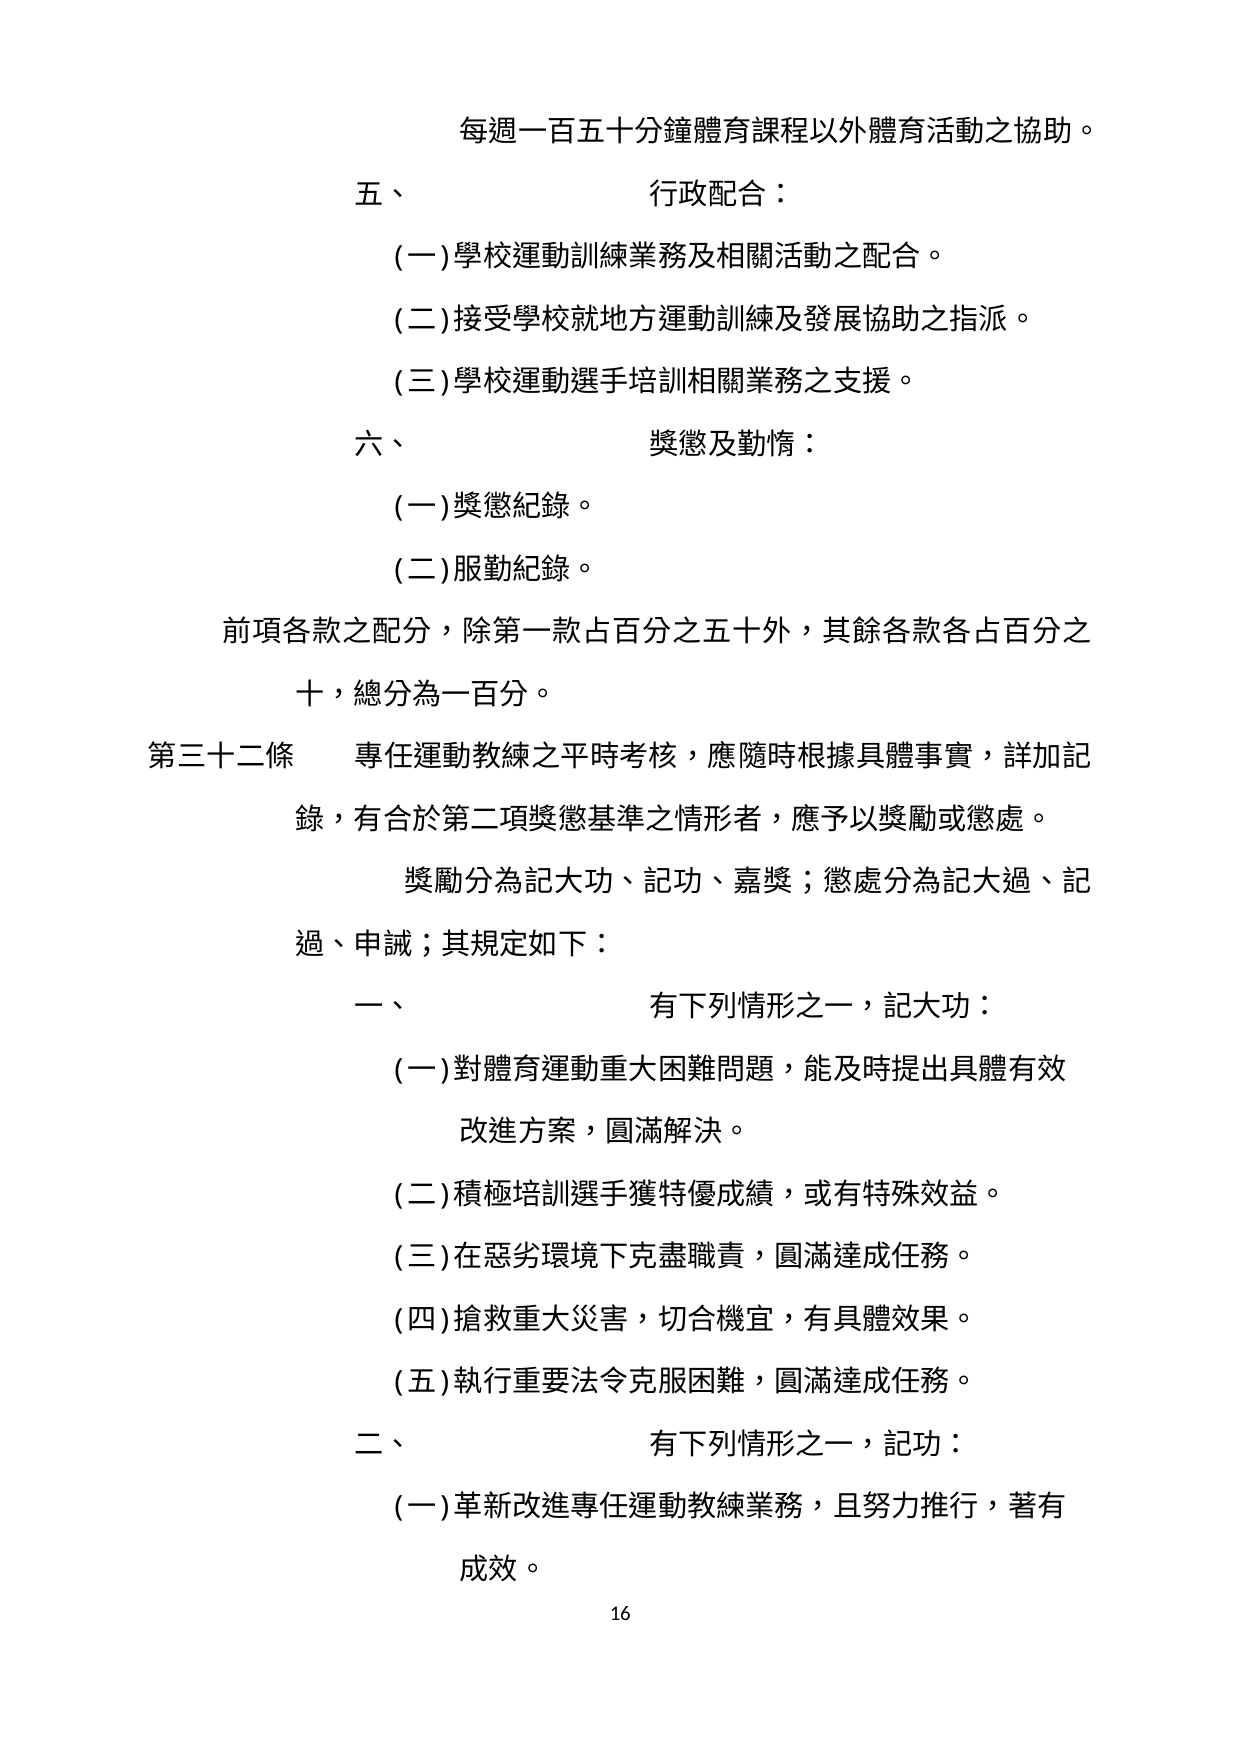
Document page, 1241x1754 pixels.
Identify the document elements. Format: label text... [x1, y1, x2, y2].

text (二)接受學校就地方運動訓練及發展協助之指派。 [354, 275, 1092, 337]
list 有下列情形之一，記大功： [354, 962, 1092, 1025]
text (一)革新改進專任運動教練業務，且努力推行，著有 [354, 1462, 1092, 1525]
text (二)服勤紀錄。 [354, 525, 1092, 587]
list 獎懲及勤惰： [354, 400, 1092, 462]
list 行政配合： [354, 150, 1092, 212]
text (三)在惡劣環境下克盡職責，圓滿達成任務。 [354, 1212, 1092, 1275]
text 獎勵分為記大功、記功、嘉獎；懲處分為記大過、記過、申誡；其規定如下： [148, 837, 1092, 962]
text 成效。 [354, 1525, 1092, 1587]
text (一)獎懲紀錄。 [354, 462, 1092, 525]
text (一)對體育運動重大困難問題，能及時提出具體有效 [354, 1025, 1092, 1087]
text (四)搶救重大災害，切合機宜，有具體效果。 [354, 1275, 1092, 1337]
text (二)積極培訓選手獲特優成績，或有特殊效益。 [354, 1150, 1092, 1212]
list 有下列情形之一，記功： [354, 1400, 1092, 1462]
text 改進方案，圓滿解決。 [354, 1087, 1092, 1150]
text 每週一百五十分鐘體育課程以外體育活動之協助。 [354, 87, 1092, 150]
text (五)執行重要法令克服困難，圓滿達成任務。 [354, 1337, 1092, 1400]
text 前項各款之配分，除第一款占百分之五十外，其餘各款各占百分之十，總分為一百分。 [148, 587, 1092, 712]
text (一)學校運動訓練業務及相關活動之配合。 [354, 212, 1092, 275]
text 第三十二條 專任運動教練之平時考核，應隨時根據具體事實，詳加記錄，有合於第二項獎懲基準之情形者，應予以獎勵或懲處。 [148, 712, 1092, 837]
text (三)學校運動選手培訓相關業務之支援。 [354, 337, 1092, 400]
